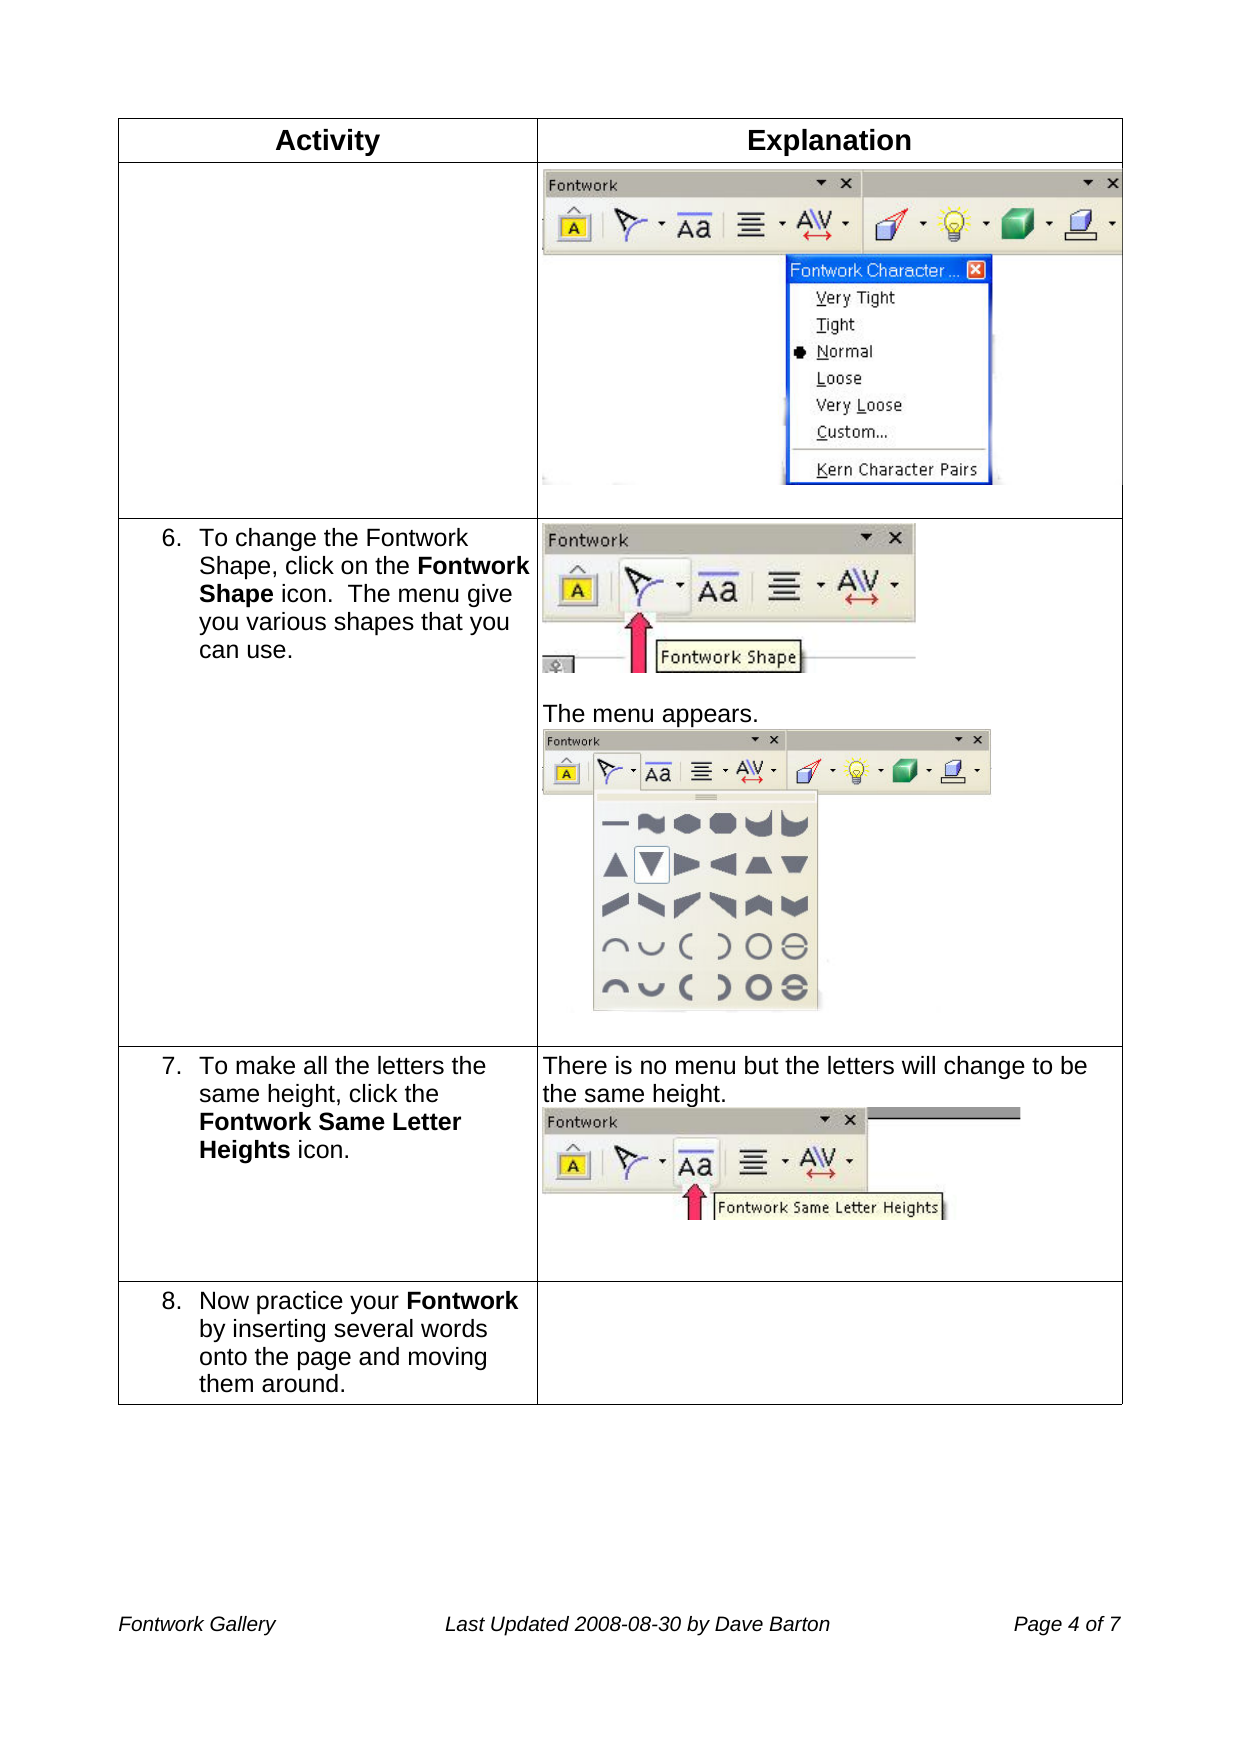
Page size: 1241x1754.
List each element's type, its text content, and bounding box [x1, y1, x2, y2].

table_cell [538, 163, 1122, 518]
table_header Activity [119, 119, 537, 162]
picture [542, 1107, 1021, 1220]
picture [542, 168, 1123, 485]
table_cell To make all the letters the same height, click the Fontwork Same Letter Heights icon. [119, 1047, 537, 1281]
table_header Explanation [538, 119, 1122, 162]
table_cell [119, 163, 537, 518]
table_cell There is no menu but the letters will change to be the same height. [538, 1047, 1122, 1281]
table_cell The menu appears. [538, 519, 1122, 1046]
table_cell Now practice your Fontwork by inserting several words onto the page and moving them around. [119, 1282, 537, 1404]
picture [542, 728, 992, 1013]
table_cell To change the Fontwork Shape, click on the Fontwork Shape icon. The menu give you various shapes that you can use. [119, 519, 537, 1046]
picture [542, 523, 916, 673]
table_cell [538, 1282, 1122, 1404]
